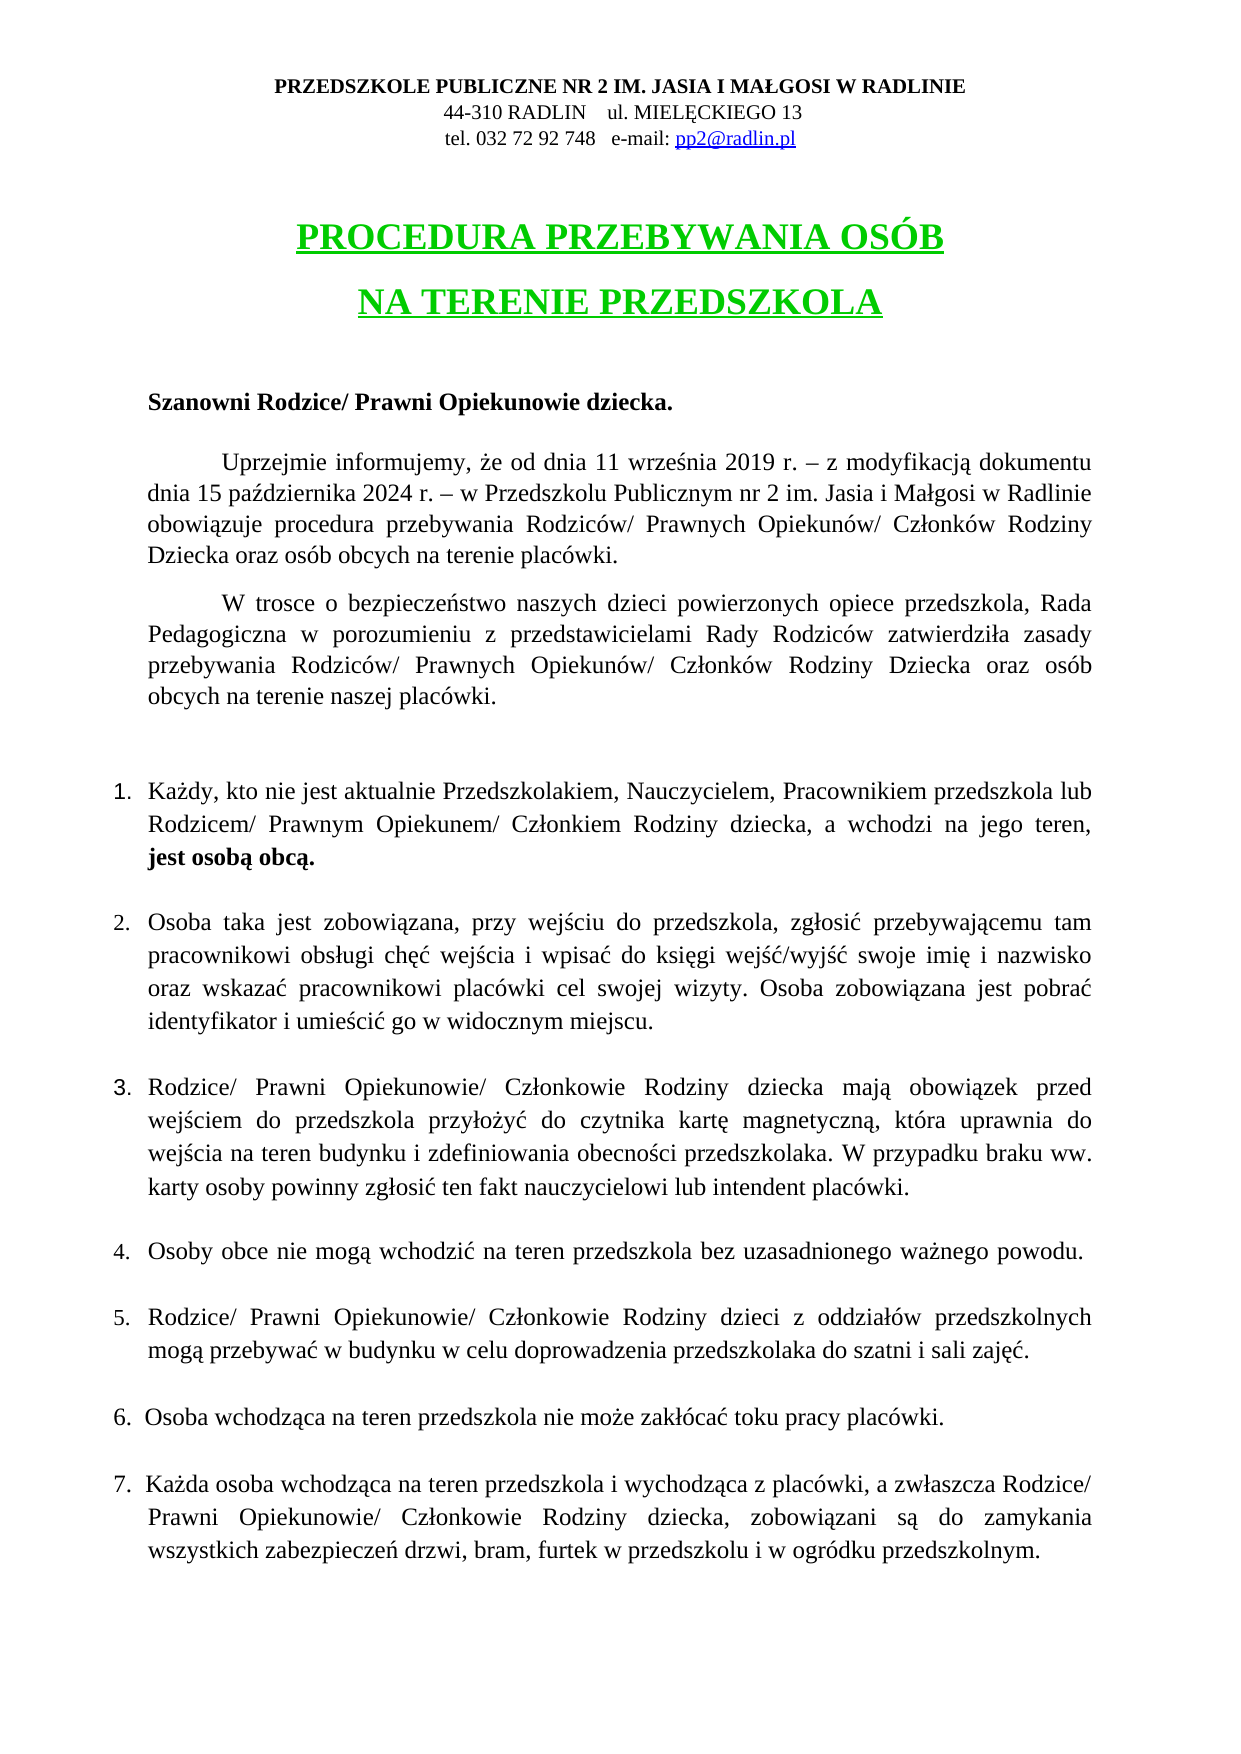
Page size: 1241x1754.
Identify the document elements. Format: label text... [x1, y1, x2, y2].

text 6. Osoba wchodząca na teren przedszkola nie może zakłócać toku pracy placówki. [113, 1402, 1093, 1431]
list Rodzice/ Prawni Opiekunowie/ Członkowie Rodziny dzieci z oddziałów przedszkolnych mogą przebywać w budynku w celu doprowadzenia przedszkolaka do szatni i sali zajęć. [113, 1302, 1093, 1364]
list Osoby obce nie mogą wchodzić na teren przedszkola bez uzasadnionego ważnego powodu. [113, 1236, 1093, 1298]
list Osoba taka jest zobowiązana, przy wejściu do przedszkola, zgłosić przebywającemu tam pracownikowi obsługi chęć wejścia i wpisać do księgi wejść/wyjść swoje imię i nazwisko oraz wskazać pracownikowi placówki cel swojej wizyty. Osoba zobowiązana jest pobrać identyfikator i umieścić go w widocznym miejscu. [113, 907, 1093, 1034]
list Każdy, kto nie jest aktualnie Przedszkolakiem, Nauczycielem, Pracownikiem przedszkola lub Rodzicem/ Prawnym Opiekunem/ Członkiem Rodziny dziecka, a wchodzi na jego teren, jest osobą obcą. [113, 776, 1093, 871]
text W trosce o bezpieczeństwo naszych dzieci powierzonych opiece przedszkola, Rada Pedagogiczna w porozumieniu z przedstawicielami Rady Rodziców zatwierdziła zasady przebywania Rodziców/ Prawnych Opiekunów/ Członków Rodziny Dziecka oraz osób obcych na terenie naszej placówki. [148, 588, 1093, 709]
text 7. Każda osoba wchodząca na teren przedszkola i wychodząca z placówki, a zwłaszcza Rodzice/ Prawni Opiekunowie/ Członkowie Rodziny dziecka, zobowiązani są do zamykania wszystkich zabezpieczeń drzwi, bram, furtek w przedszkolu i w ogródku przedszkolnym. [113, 1469, 1093, 1563]
text Uprzejmie informujemy, że od dnia 11 września 2019 r. – z modyfikacją dokumentu dnia 15 października 2024 r. – w Przedszkolu Publicznym nr 2 im. Jasia i Małgosi w Radlinie obowiązuje procedura przebywania Rodziców/ Prawnych Opiekunów/ Członków Rodziny Dziecka oraz osób obcych na terenie placówki. [147, 447, 1093, 568]
list Rodzice/ Prawni Opiekunowie/ Członkowie Rodziny dziecka mają obowiązek przed wejściem do przedszkola przyłożyć do czytnika kartę magnetyczną, która uprawnia do wejścia na teren budynku i zdefiniowania obecności przedszkolaka. W przypadku braku ww. karty osoby powinny zgłosić ten fakt nauczycielowi lub intendent placówki. [113, 1072, 1093, 1200]
text Szanowni Rodzice/ Prawni Opiekunowie dziecka. [148, 387, 1093, 416]
text PROCEDURA PRZEBYWANIA OSÓB NA TERENIE PRZEDSZKOLA [148, 214, 1093, 322]
